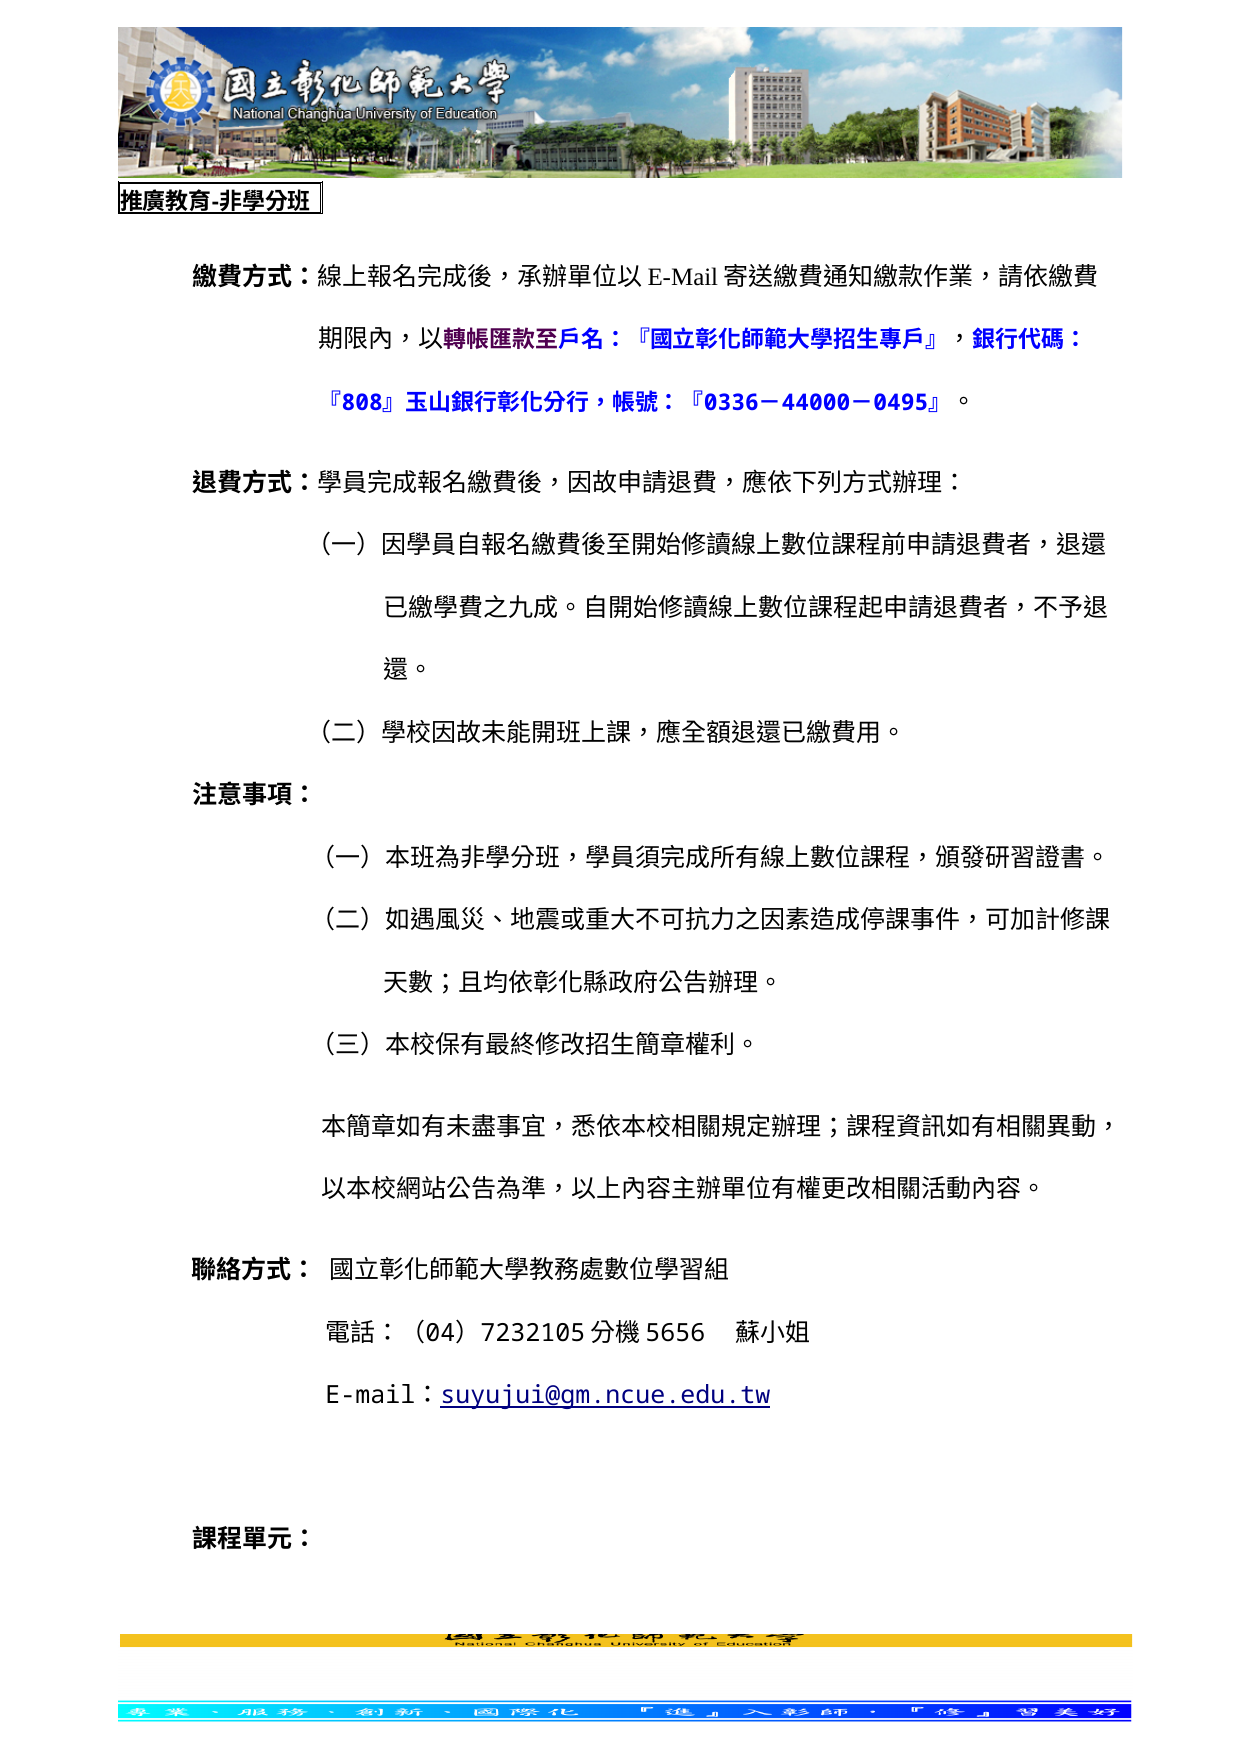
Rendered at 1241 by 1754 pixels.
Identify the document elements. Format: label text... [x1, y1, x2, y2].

text （二）如遇風災、地震或重大不可抗力之因素造成停課事件，可加計修課天數；且均依彰化縣政府公告辦理。 [310, 876, 1122, 1001]
text 電話：（04）7232105分機5656 蘇小姐 [325, 1289, 1122, 1351]
text （二）學校因故未能開班上課，應全額退還已繳費用。 [306, 689, 1122, 751]
text 課程單元： [192, 1495, 1122, 1557]
text 注意事項： [192, 751, 1122, 814]
text 本簡章如有未盡事宜，悉依本校相關規定辦理；課程資訊如有相關異動，以本校網站公告為準，以上內容主辦單位有權更改相關活動內容。 [321, 1082, 1122, 1207]
text 退費方式：學員完成報名繳費後，因故申請退費，應依下列方式辦理： [192, 439, 1122, 501]
text 繳費方式：線上報名完成後，承辦單位以E-Mail寄送繳費通知繳款作業，請依繳費期限內，以轉帳匯款至戶名：『國立彰化師範大學招生專戶』，銀行代碼：『808』玉山銀行彰化分行，帳號：『0336－44000－0495』。 [192, 232, 1122, 420]
text （一）因學員自報名繳費後至開始修讀線上數位課程前申請退費者，退還已繳學費之九成。自開始修讀線上數位課程起申請退費者，不予退還。 [306, 501, 1122, 689]
text E-mail：suyujui@gm.ncue.edu.tw [325, 1351, 1122, 1414]
text （三）本校保有最終修改招生簡章權利。 [310, 1001, 1122, 1064]
text 聯絡方式： 國立彰化師範大學教務處數位學習組 [192, 1226, 1122, 1289]
text （一）本班為非學分班，學員須完成所有線上數位課程，頒發研習證書。 [310, 814, 1122, 876]
